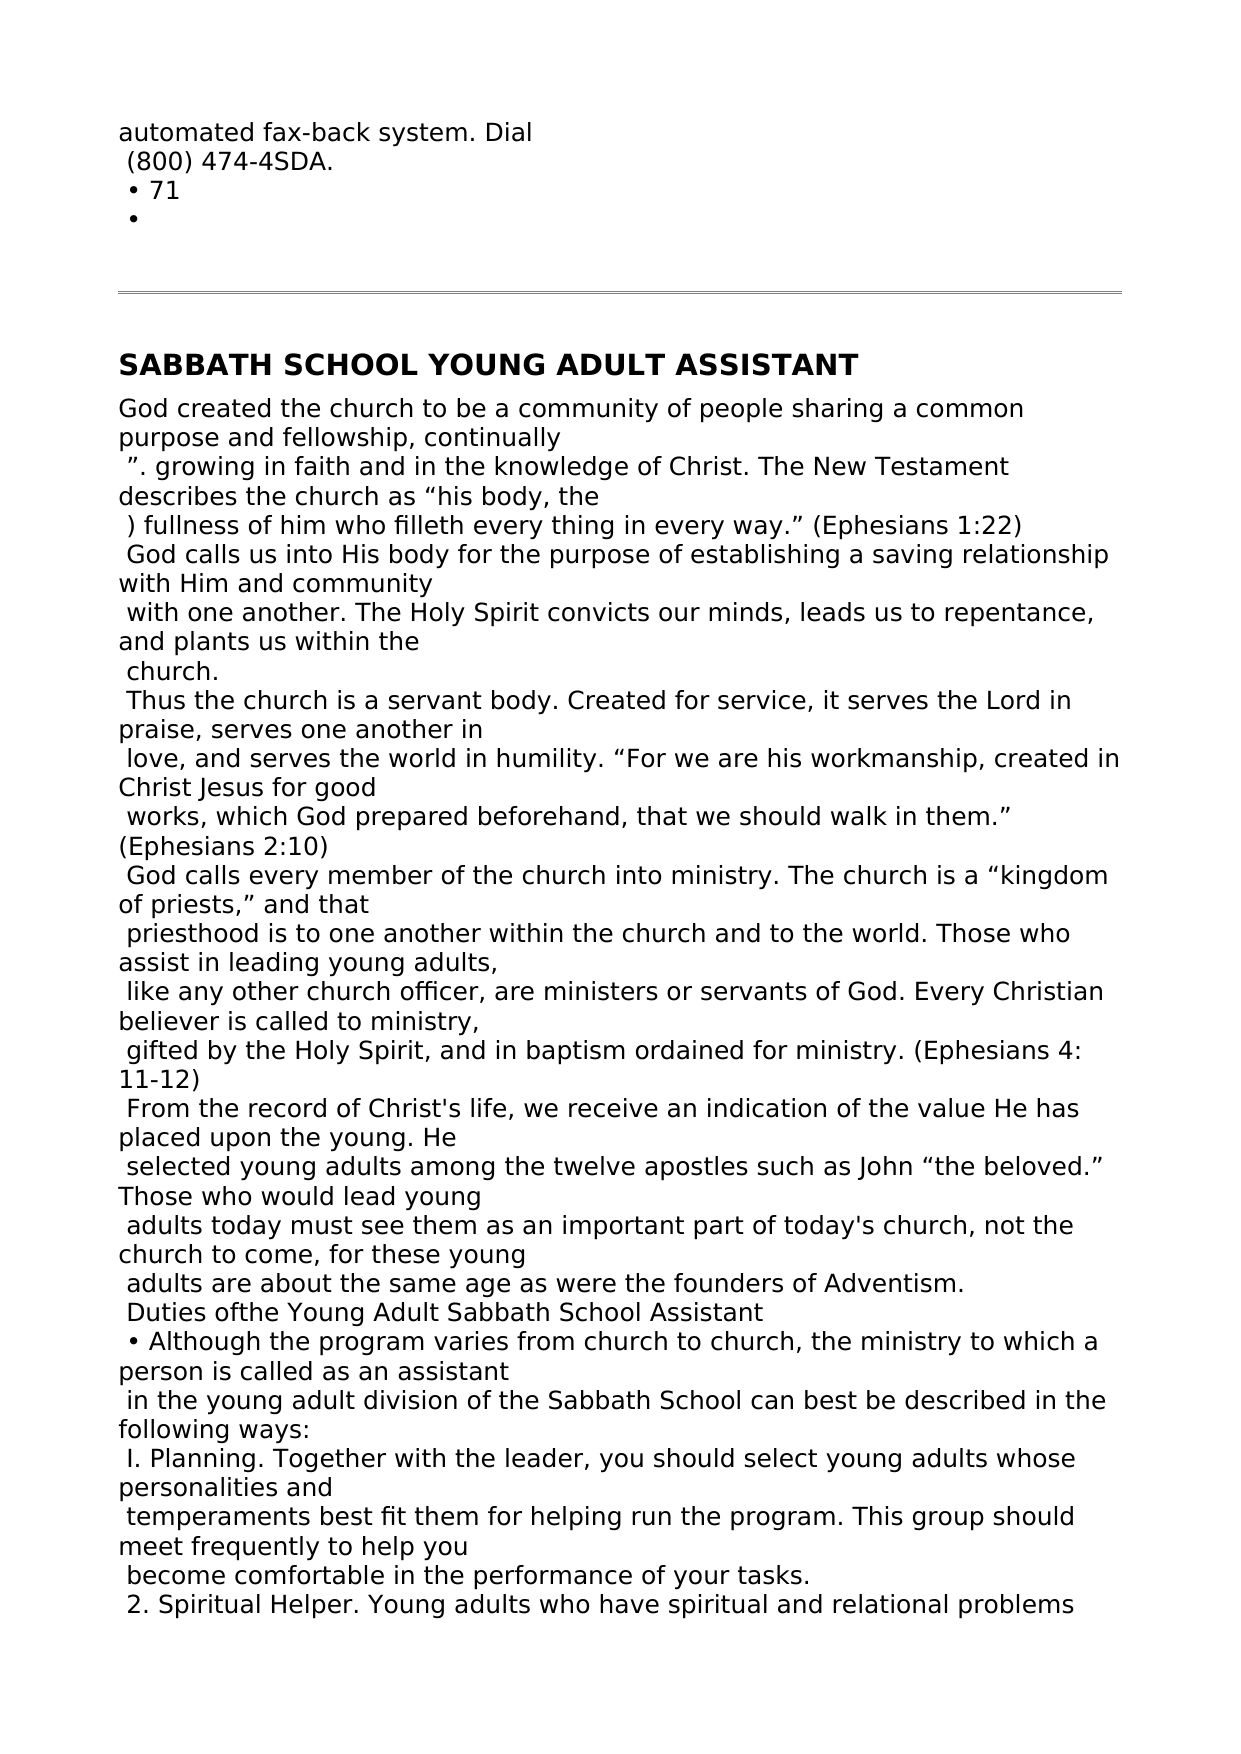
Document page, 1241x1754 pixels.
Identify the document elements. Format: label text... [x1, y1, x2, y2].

subtitle SABBATH SCHOOL YOUNG ADULT ASSISTANT [118, 348, 1122, 382]
text God created the church to be a community of people sharing a common purpose and fellowship, continually ”. growing in faith and in the knowledge of Christ. The New Testament describes the church as “his body, the ) fullness of him who filleth every thing in every way.” (Ephesians 1:22) God calls us into His body for the purpose of establishing a saving relationship with Him and community with one another. The Holy Spirit convicts our minds, leads us to repentance, and plants us within the church. Thus the church is a servant body. Created for service, it serves the Lord in praise, serves one another in love, and serves the world in humility. “For we are his workmanship, created in Christ Jesus for good works, which God prepared beforehand, that we should walk in them.” (Ephesians 2:10) God calls every member of the church into ministry. The church is a “kingdom of priests,” and that priesthood is to one another within the church and to the world. Those who assist in leading young adults, like any other church officer, are ministers or servants of God. Every Christian believer is called to ministry, gifted by the Holy Spirit, and in baptism ordained for ministry. (Ephesians 4: 11-12) From the record of Christ's life, we receive an indication of the value He has placed upon the young. He selected young adults among the twelve apostles such as John “the beloved.” Those who would lead young adults today must see them as an important part of today's church, not the church to come, for these young adults are about the same age as were the founders of Adventism. Duties ofthe Young Adult Sabbath School Assistant • Although the program varies from church to church, the ministry to which a person is called as an assistant in the young adult division of the Sabbath School can best be described in the following ways: I. Planning. Together with the leader, you should select young adults whose personalities and temperaments best fit them for helping run the program. This group should meet frequently to help you become comfortable in the performance of your tasks. 2. Spiritual Helper. Young adults who have spiritual and relational problems [118, 394, 1122, 1619]
text automated fax-back system. Dial (800) 474-4SDA. • 71 • [118, 118, 1122, 264]
